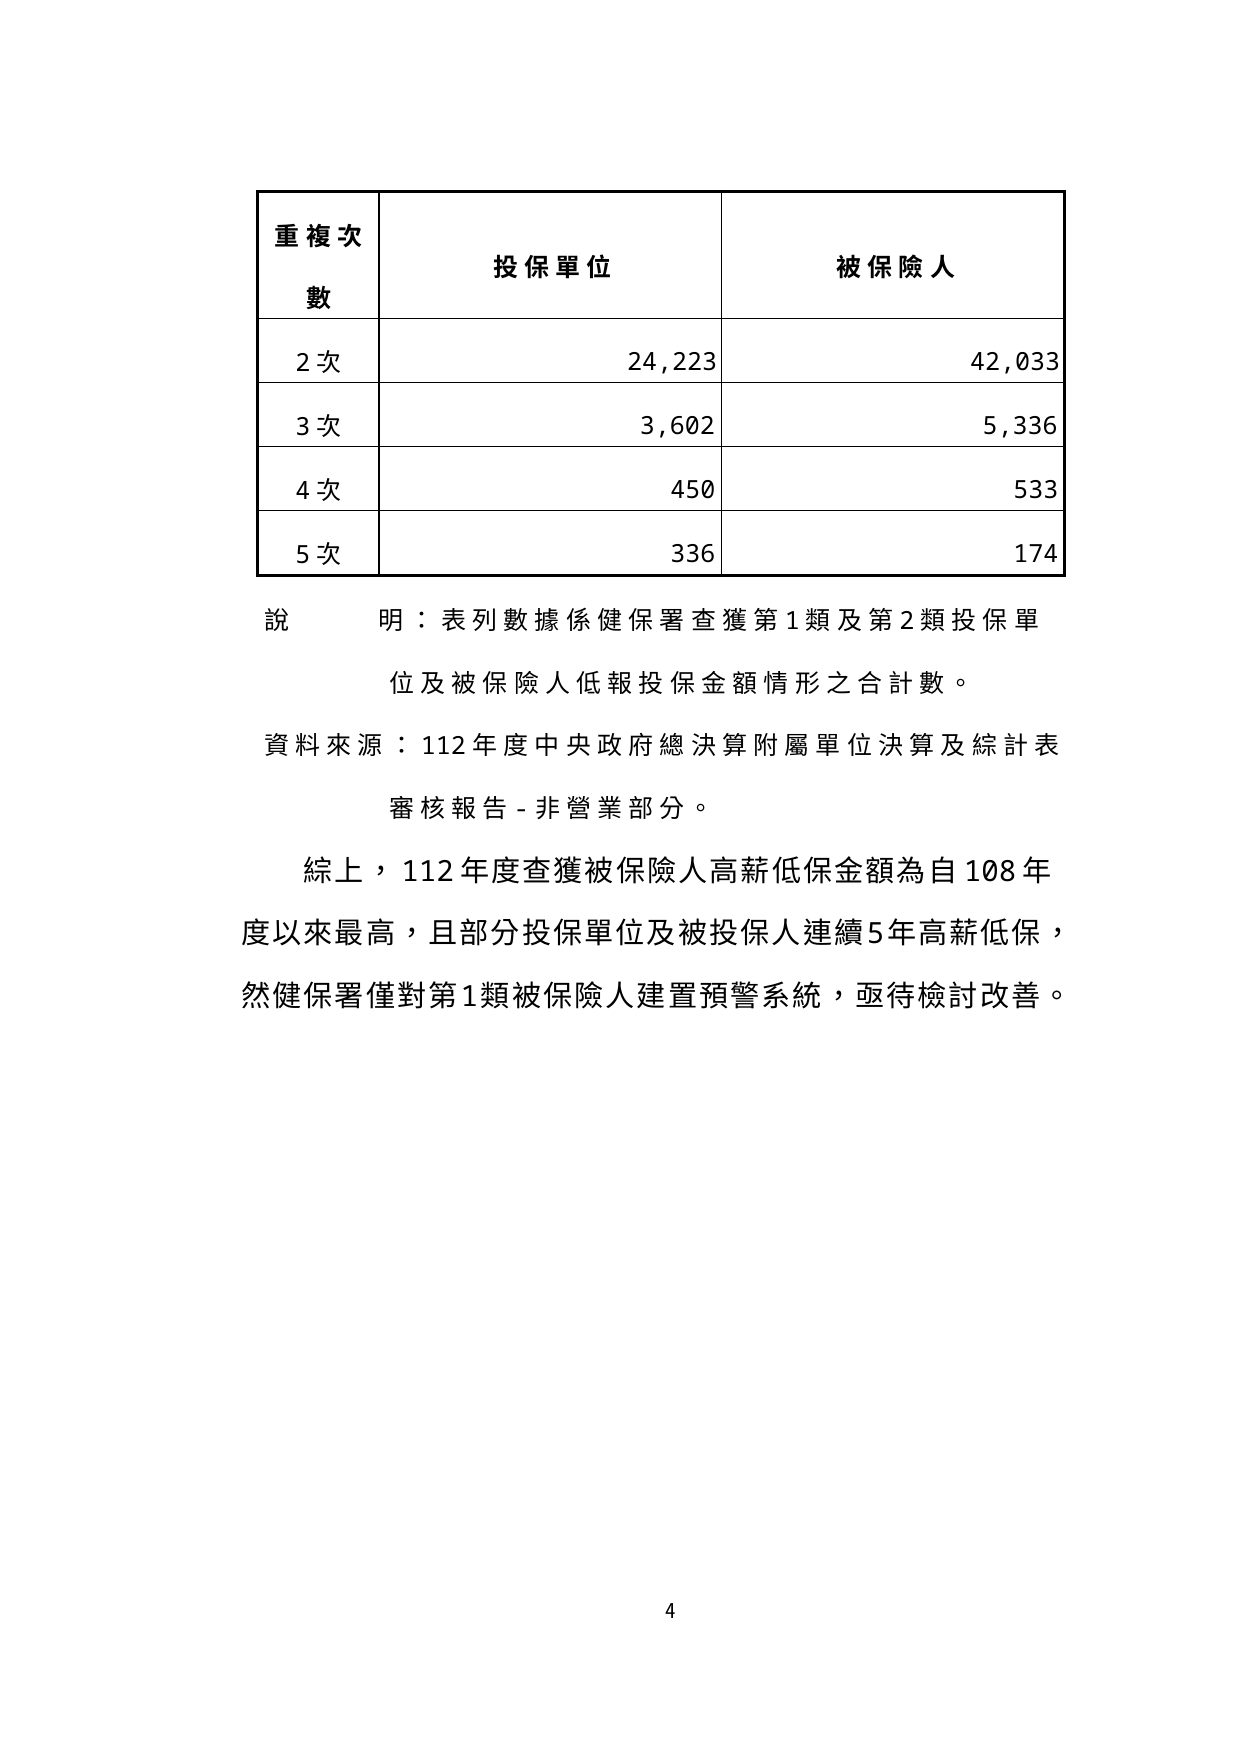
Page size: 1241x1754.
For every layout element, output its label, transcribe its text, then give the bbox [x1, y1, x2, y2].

table_cell 42,033 [722, 319, 1063, 382]
table_cell 3次 [259, 383, 378, 446]
table_header 被保險人 [722, 193, 1063, 318]
table_cell 5,336 [722, 383, 1063, 446]
table_cell 3,602 [380, 383, 721, 446]
table_header 重複次數 [259, 193, 378, 318]
text 綜上，112年度查獲被保險人高薪低保金額為自108年度以來最高，且部分投保單位及被投保人連續5年高薪低保，然健保署僅對第1類被保險人建置預警系統，亟待檢討改善。 [236, 827, 1063, 1077]
table_cell 2次 [259, 319, 378, 382]
table_cell 4次 [259, 447, 378, 510]
table_cell 174 [722, 511, 1063, 574]
text 說 明：表列數據係健保署查獲第1類及第2類投保單位及被保險人低報投保金額情形之合計數。 [251, 577, 1063, 702]
table_cell 5次 [259, 511, 378, 574]
table_cell 336 [380, 511, 721, 574]
text 資料來源：112年度中央政府總決算附屬單位決算及綜計表審核報告-非營業部分。 [251, 702, 1063, 827]
table_cell 450 [380, 447, 721, 510]
table_cell 533 [722, 447, 1063, 510]
table_header 投保單位 [380, 193, 721, 318]
table_cell 24,223 [380, 319, 721, 382]
